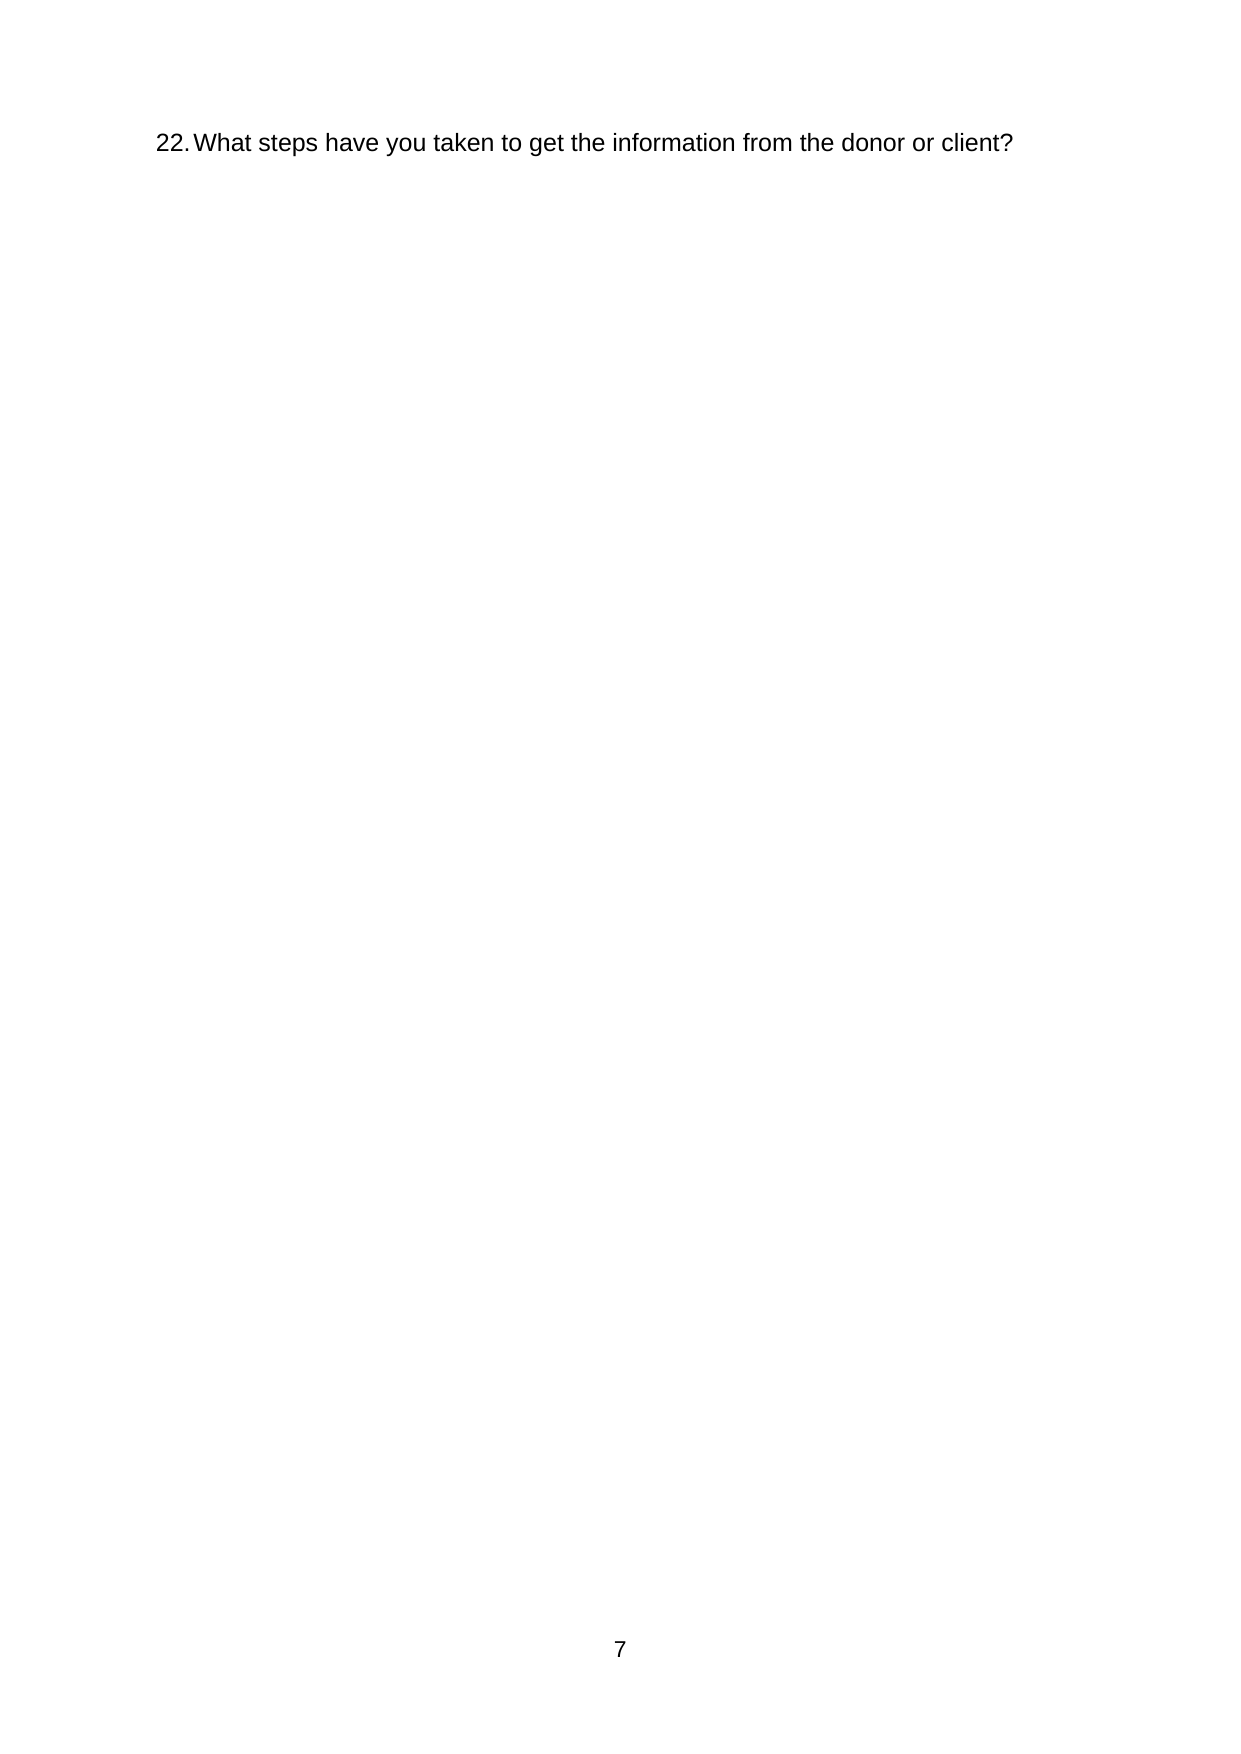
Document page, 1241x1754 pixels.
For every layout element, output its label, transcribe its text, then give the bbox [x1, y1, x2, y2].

list What steps have you taken to get the information from the donor or client? [156, 128, 1122, 157]
